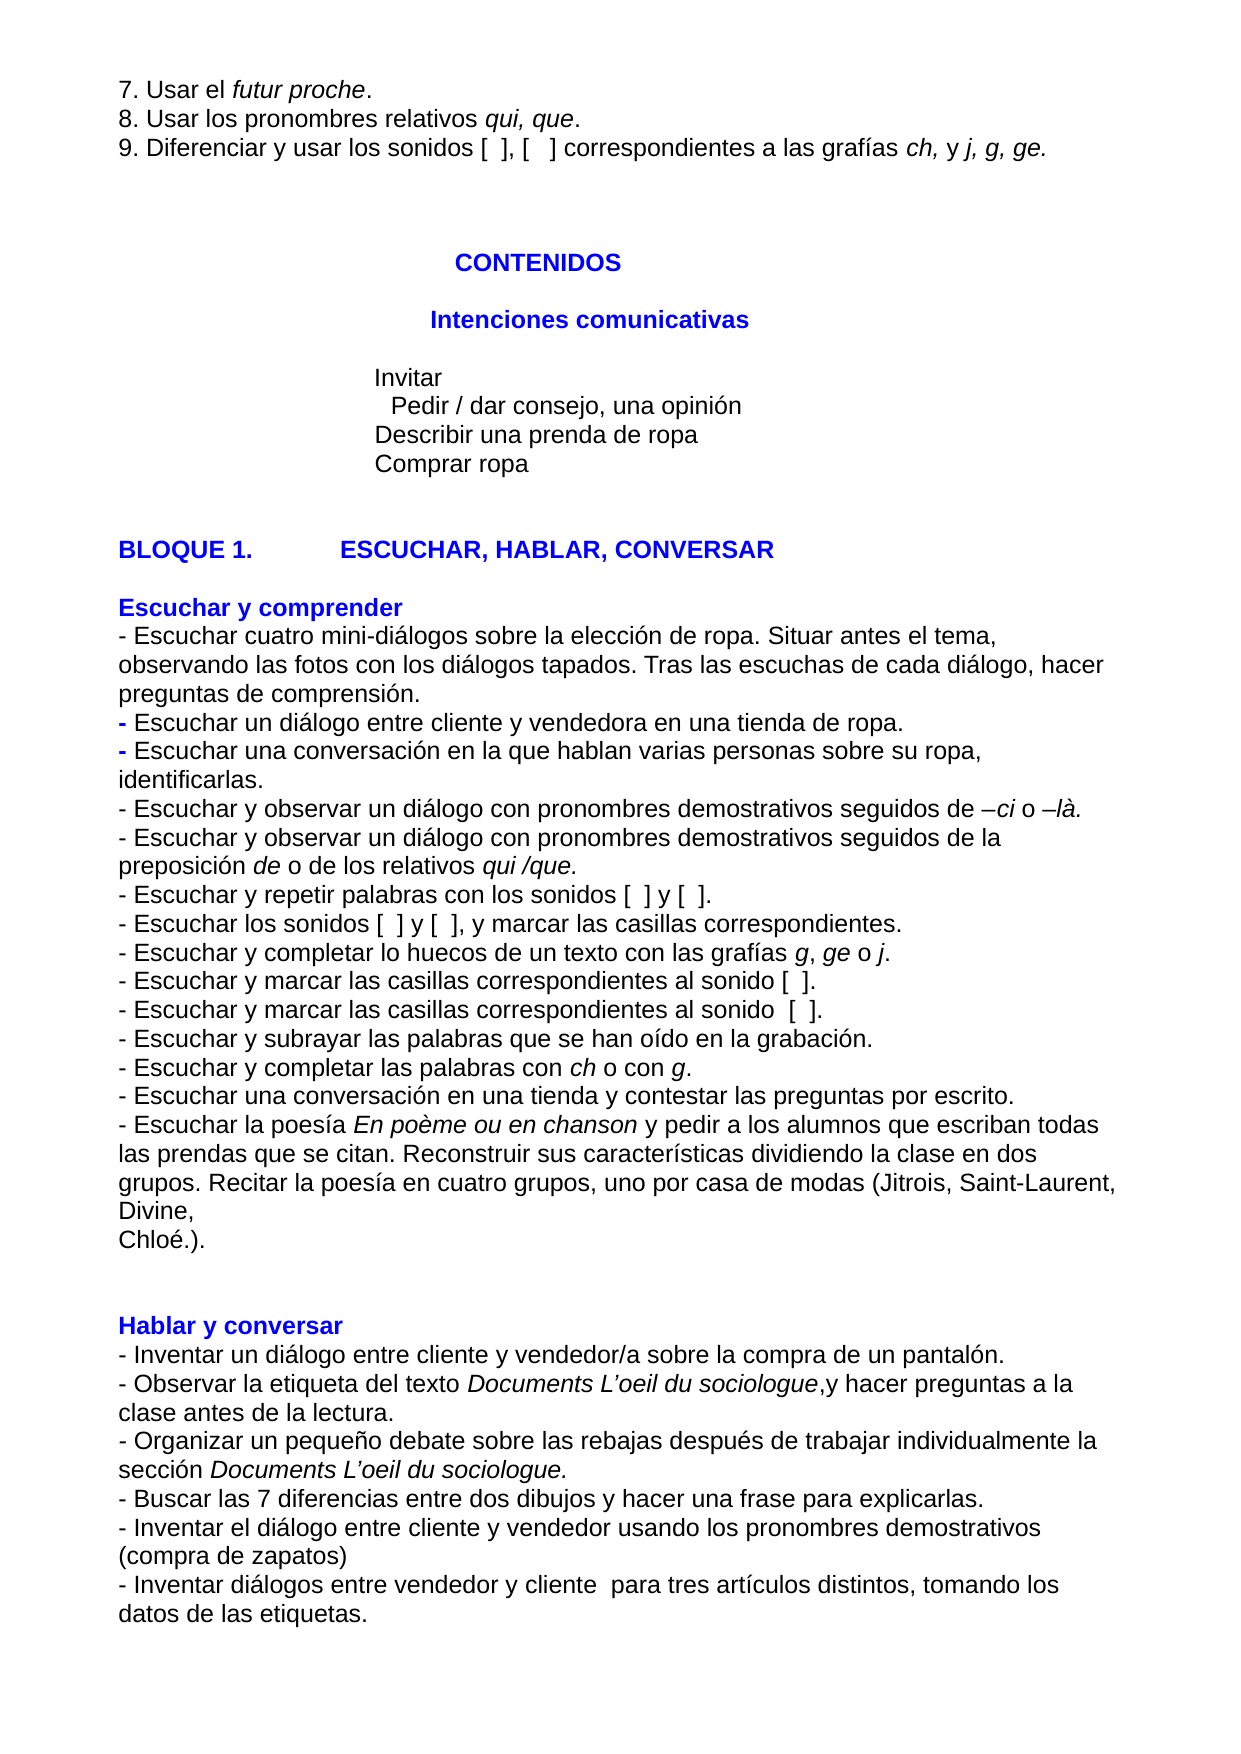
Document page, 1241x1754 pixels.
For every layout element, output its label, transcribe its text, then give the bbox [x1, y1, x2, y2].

text - Escuchar los sonidos [ ] y [ ], y marcar las casillas correspondientes. [118, 909, 1122, 937]
text - Escuchar y marcar las casillas correspondientes al sonido [ ]. [118, 966, 1122, 995]
text BLOQUE 1. ESCUCHAR, HABLAR, CONVERSAR [118, 535, 1122, 564]
text Pedir / dar consejo, una opinión [118, 391, 1122, 420]
text - Observar la etiqueta del texto Documents L’oeil du sociologue,y hacer preguntas a la clase antes de la lectura. [118, 1369, 1122, 1426]
text - Escuchar y completar lo huecos de un texto con las grafías g, ge o j. [118, 937, 1122, 966]
text Hablar y conversar [118, 1311, 1122, 1340]
text Comprar ropa [118, 449, 1122, 477]
text - Escuchar cuatro mini-diálogos sobre la elección de ropa. Situar antes el tema, observando las fotos con los diálogos tapados. Tras las escuchas de cada diálogo, hacer preguntas de comprensión. [118, 621, 1122, 707]
text - Escuchar y repetir palabras con los sonidos [ ] y [ ]. [118, 880, 1122, 909]
text Describir una prenda de ropa [118, 420, 1122, 449]
text - Escuchar y subrayar las palabras que se han oído en la grabación. [118, 1024, 1122, 1052]
text - Escuchar y observar un diálogo con pronombres demostrativos seguidos de la preposición de o de los relativos qui /que. [118, 822, 1122, 880]
text - Escuchar un diálogo entre cliente y vendedora en una tienda de ropa. [118, 707, 1122, 736]
text Intenciones comunicativas [118, 305, 1122, 334]
text Escuchar y comprender [118, 592, 1122, 621]
text - Escuchar una conversación en una tienda y contestar las preguntas por escrito. [118, 1081, 1122, 1110]
text CONTENIDOS [413, 247, 1122, 276]
text - Escuchar la poesía En poème ou en chanson y pedir a los alumnos que escriban todas las prendas que se citan. Reconstruir sus características dividiendo la clase en dos grupos. Recitar la poesía en cuatro grupos, uno por casa de modas (Jitrois, Saint-Laurent, Divine, [118, 1110, 1122, 1225]
text Chloé.). [118, 1225, 1122, 1254]
text - Organizar un pequeño debate sobre las rebajas después de trabajar individualmente la sección Documents L’oeil du sociologue. [118, 1426, 1122, 1484]
text 9. Diferenciar y usar los sonidos [ ], [ ] correspondientes a las grafías ch, y j, g, ge. [118, 132, 1122, 161]
text - Escuchar una conversación en la que hablan varias personas sobre su ropa, identificarlas. [118, 736, 1122, 794]
text - Escuchar y completar las palabras con ch o con g. [118, 1052, 1122, 1081]
text - Escuchar y marcar las casillas correspondientes al sonido [ ]. [118, 995, 1122, 1024]
text 7. Usar el futur proche. [118, 75, 1122, 104]
text 8. Usar los pronombres relativos qui, que. [118, 104, 1122, 132]
text - Inventar el diálogo entre cliente y vendedor usando los pronombres demostrativos (compra de zapatos) [118, 1512, 1122, 1570]
text - Escuchar y observar un diálogo con pronombres demostrativos seguidos de –ci o –là. [118, 794, 1122, 822]
text - Buscar las 7 diferencias entre dos dibujos y hacer una frase para explicarlas. [118, 1484, 1122, 1512]
text - Inventar diálogos entre vendedor y cliente para tres artículos distintos, tomando los datos de las etiquetas. [118, 1570, 1122, 1627]
text - Inventar un diálogo entre cliente y vendedor/a sobre la compra de un pantalón. [118, 1340, 1122, 1369]
text Invitar [339, 362, 1122, 391]
